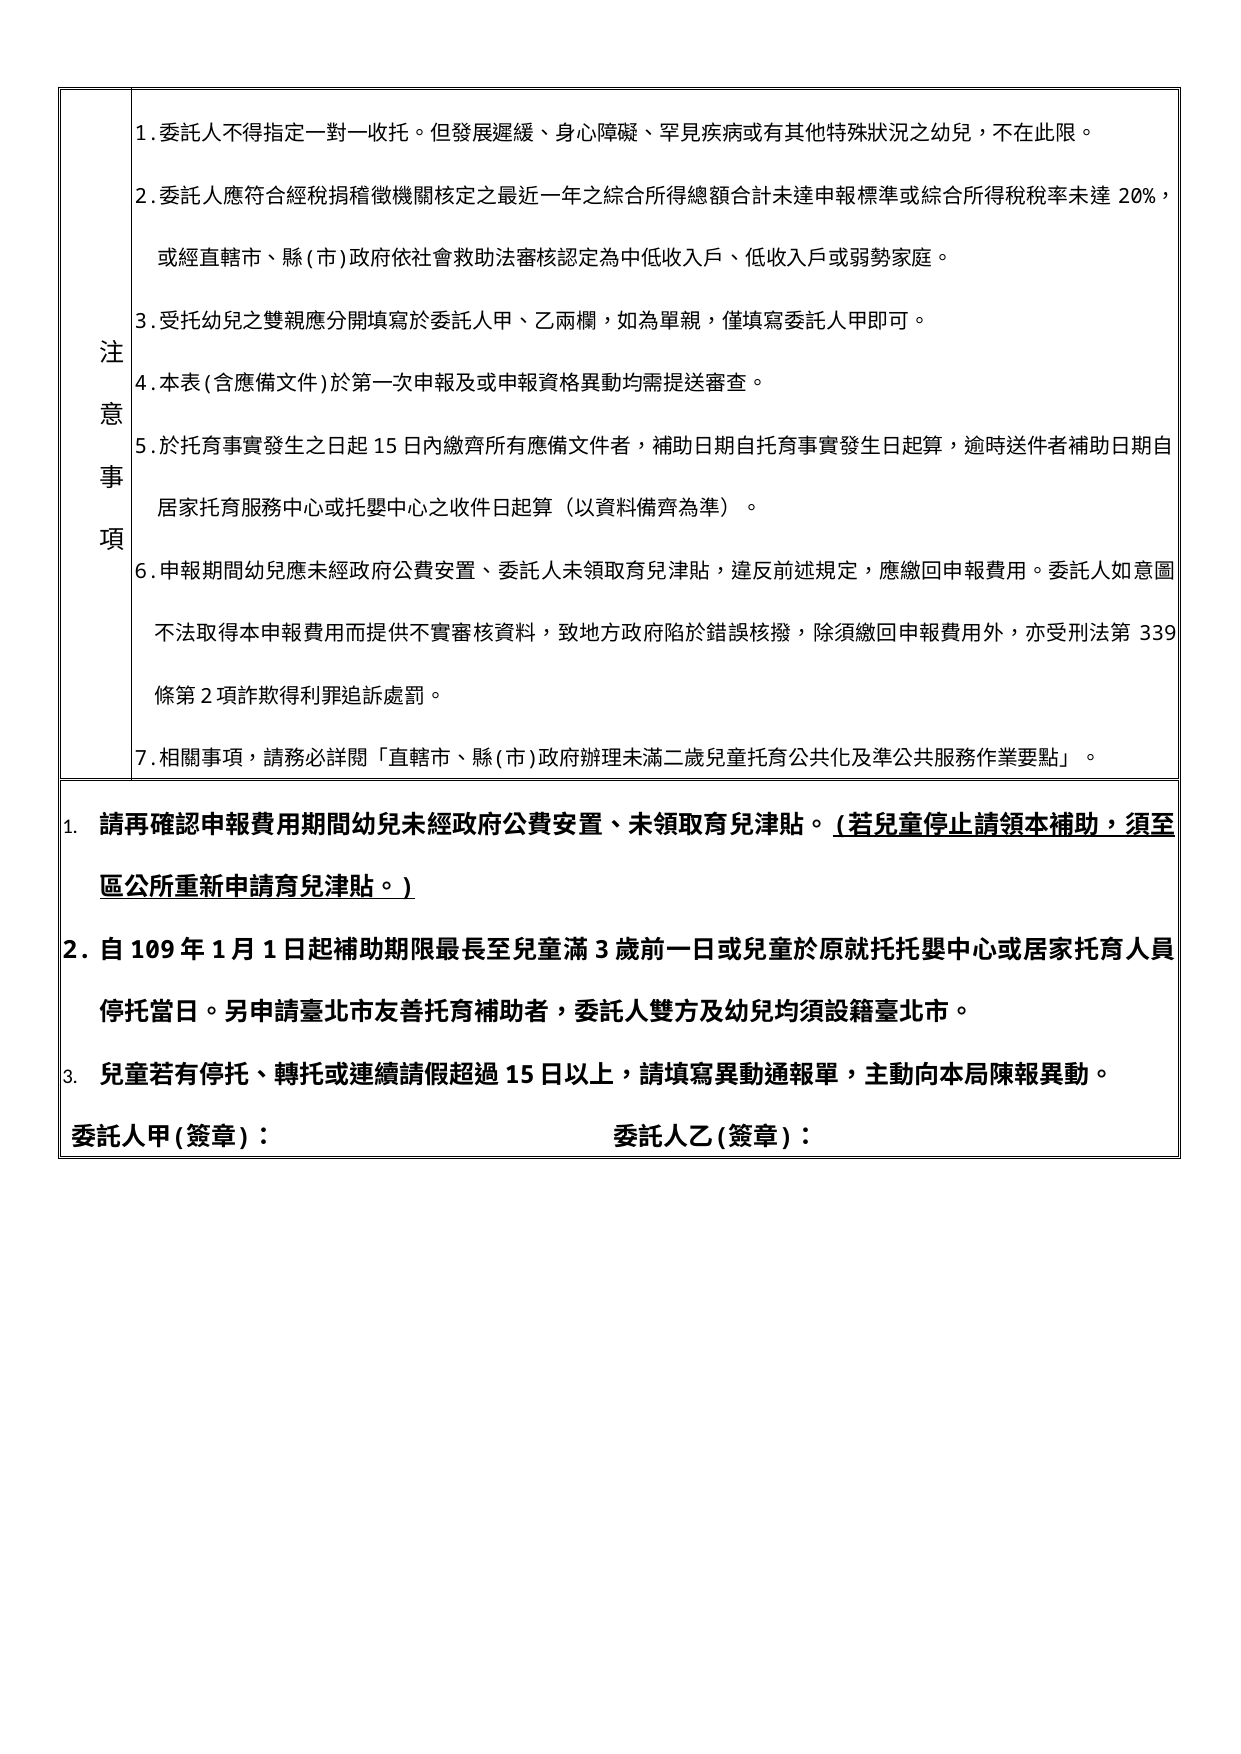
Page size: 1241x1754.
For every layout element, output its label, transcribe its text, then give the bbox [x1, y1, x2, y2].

table_cell 請再確認申報費用期間幼兒未經政府公費安置、未領取育兒津貼。(若兒童停止請領本補助，須至區公所重新申請育兒津貼。) 自109年1月1日起補助期限最長至兒童滿3歲前一日或兒童於原就托托嬰中心或居家托育人員停托當日。另申請臺北市友善托育補助者，委託人雙方及幼兒均須設籍臺北市。 兒童若有停托、轉托或連續請假超過15日以上，請填寫異動通報單，主動向本局陳報異動。 委託人甲(簽章)： 委託人乙(簽章)： [61, 781, 1178, 1156]
table_cell 注意事項 [61, 90, 131, 777]
table_cell 1.委託人不得指定一對一收托。但發展遲緩、身心障礙、罕見疾病或有其他特殊狀況之幼兒，不在此限。 2.委託人應符合經稅捐稽徵機關核定之最近一年之綜合所得總額合計未達申報標準或綜合所得稅稅率未達20%，或經直轄市、縣(市)政府依社會救助法審核認定為中低收入戶、低收入戶或弱勢家庭。 3.受托幼兒之雙親應分開填寫於委託人甲、乙兩欄，如為單親，僅填寫委託人甲即可。 4.本表(含應備文件)於第一次申報及或申報資格異動均需提送審查。 5.於托育事實發生之日起15日內繳齊所有應備文件者，補助日期自托育事實發生日起算，逾時送件者補助日期自居家托育服務中心或托嬰中心之收件日起算（以資料備齊為準）。 6.申報期間幼兒應未經政府公費安置、委託人未領取育兒津貼，違反前述規定，應繳回申報費用。委託人如意圖不法取得本申報費用而提供不實審核資料，致地方政府陷於錯誤核撥，除須繳回申報費用外，亦受刑法第339條第2項詐欺得利罪追訴處罰。 7.相關事項，請務必詳閱「直轄市、縣(市)政府辦理未滿二歲兒童托育公共化及準公共服務作業要點」。 [132, 90, 1178, 777]
